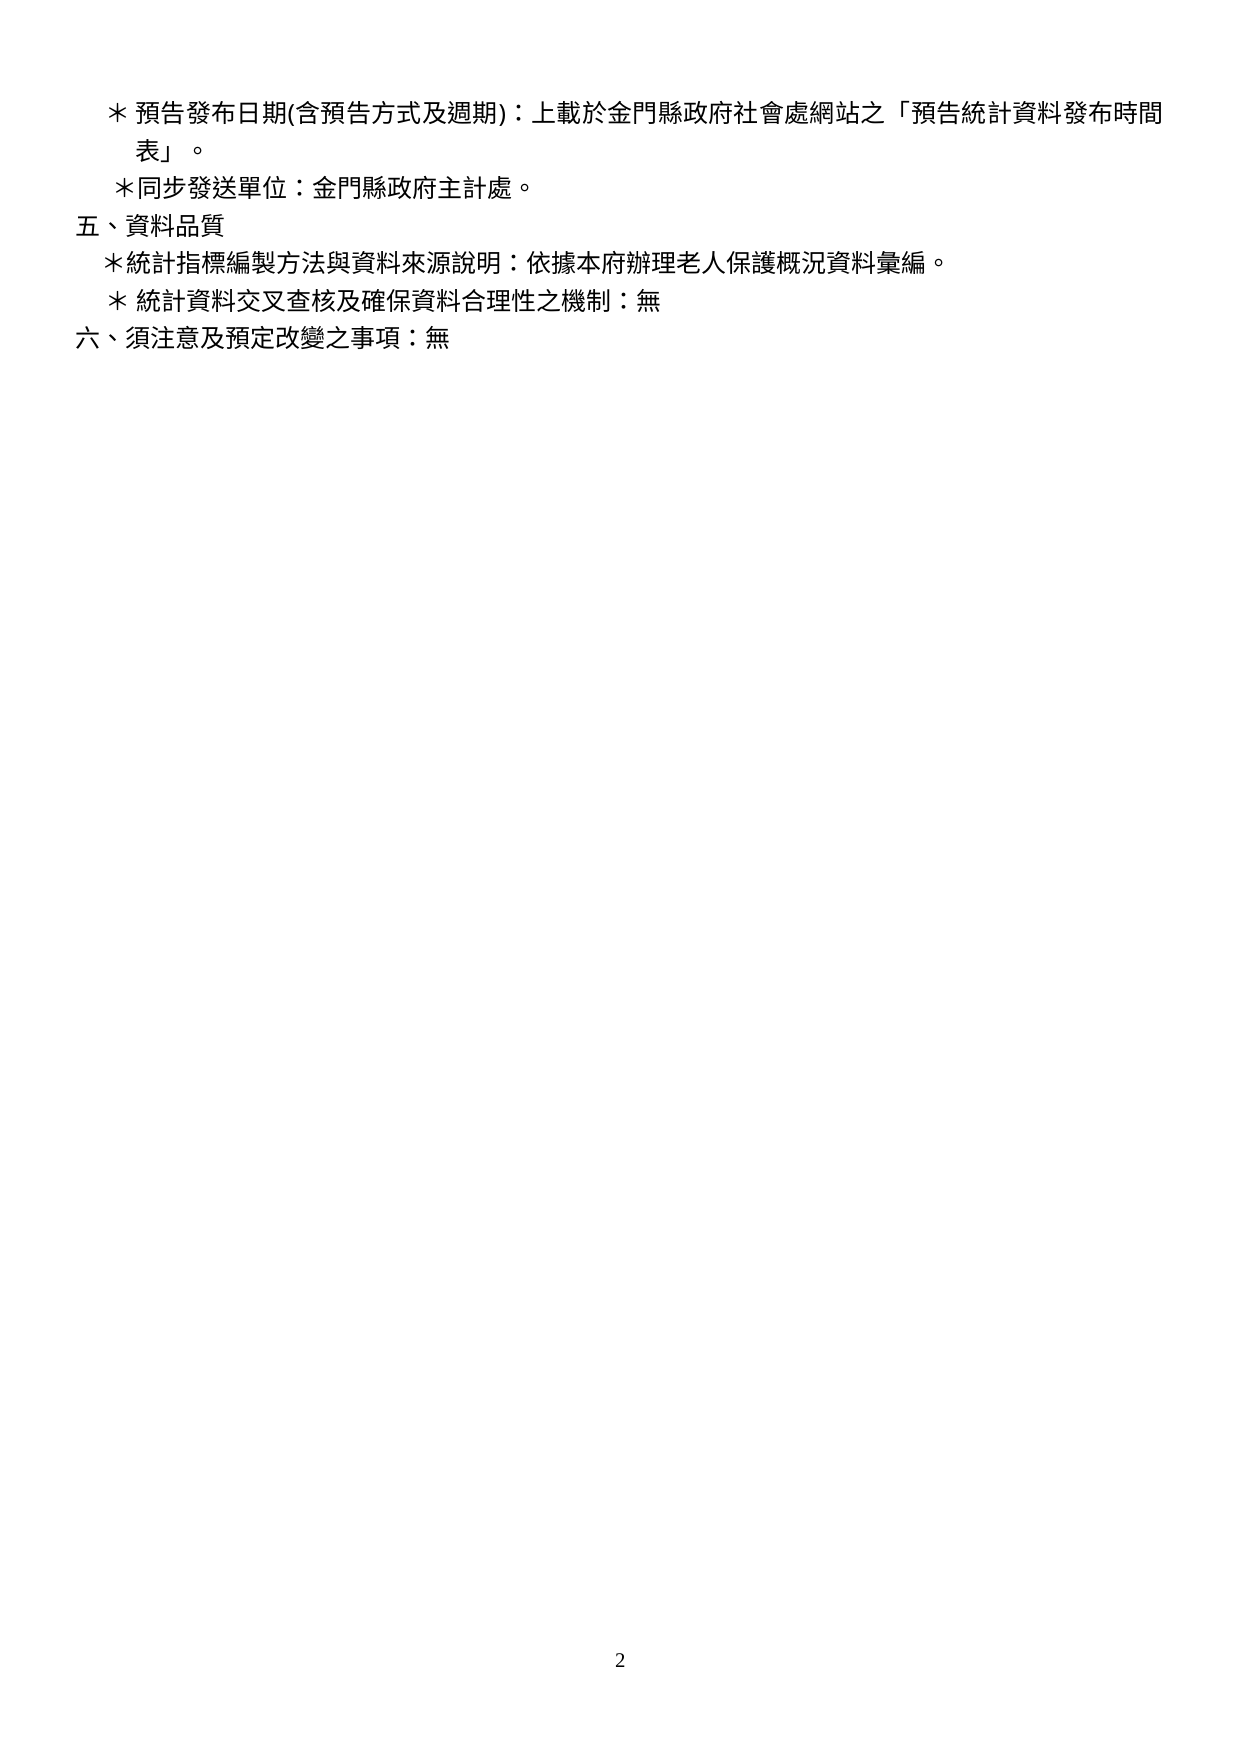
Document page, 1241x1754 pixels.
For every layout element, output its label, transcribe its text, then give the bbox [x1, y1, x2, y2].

text ＊同步發送單位：金門縣政府主計處。 [112, 168, 1165, 206]
list 統計資料交叉查核及確保資料合理性之機制：無 [106, 281, 1165, 318]
text 五、資料品質 [75, 206, 1165, 243]
text ＊統計指標編製方法與資料來源說明：依據本府辦理老人保護概況資料彙編。 [75, 243, 1165, 281]
list 預告發布日期(含預告方式及週期)：上載於金門縣政府社會處網站之「預告統計資料發布時間表」。 [106, 93, 1165, 168]
text 六、須注意及預定改變之事項：無 [75, 318, 1165, 356]
